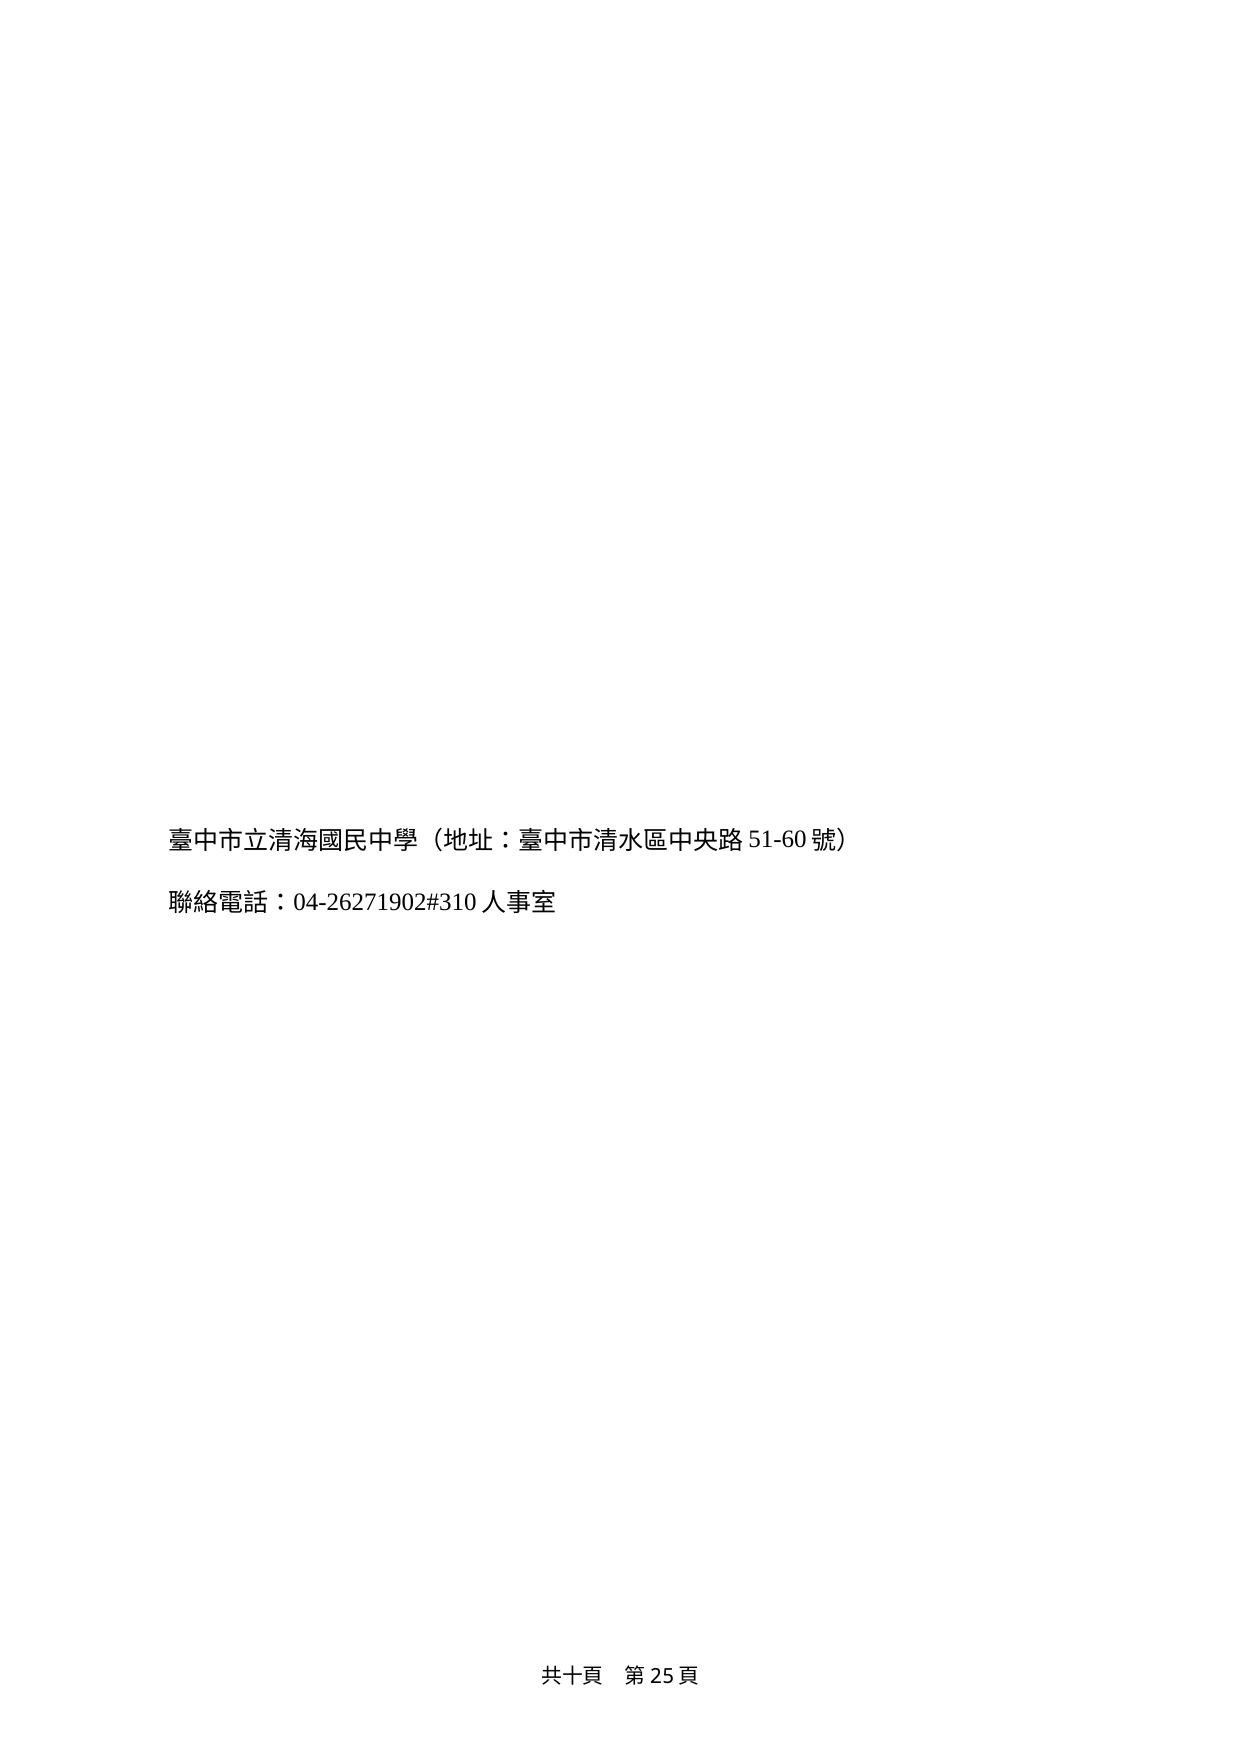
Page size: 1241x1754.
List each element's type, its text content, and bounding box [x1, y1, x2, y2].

text 臺中市立清海國民中學（地址：臺中市清水區中央路51-60號） [118, 797, 1122, 859]
text 聯絡電話：04-26271902#310人事室 [168, 859, 1122, 922]
